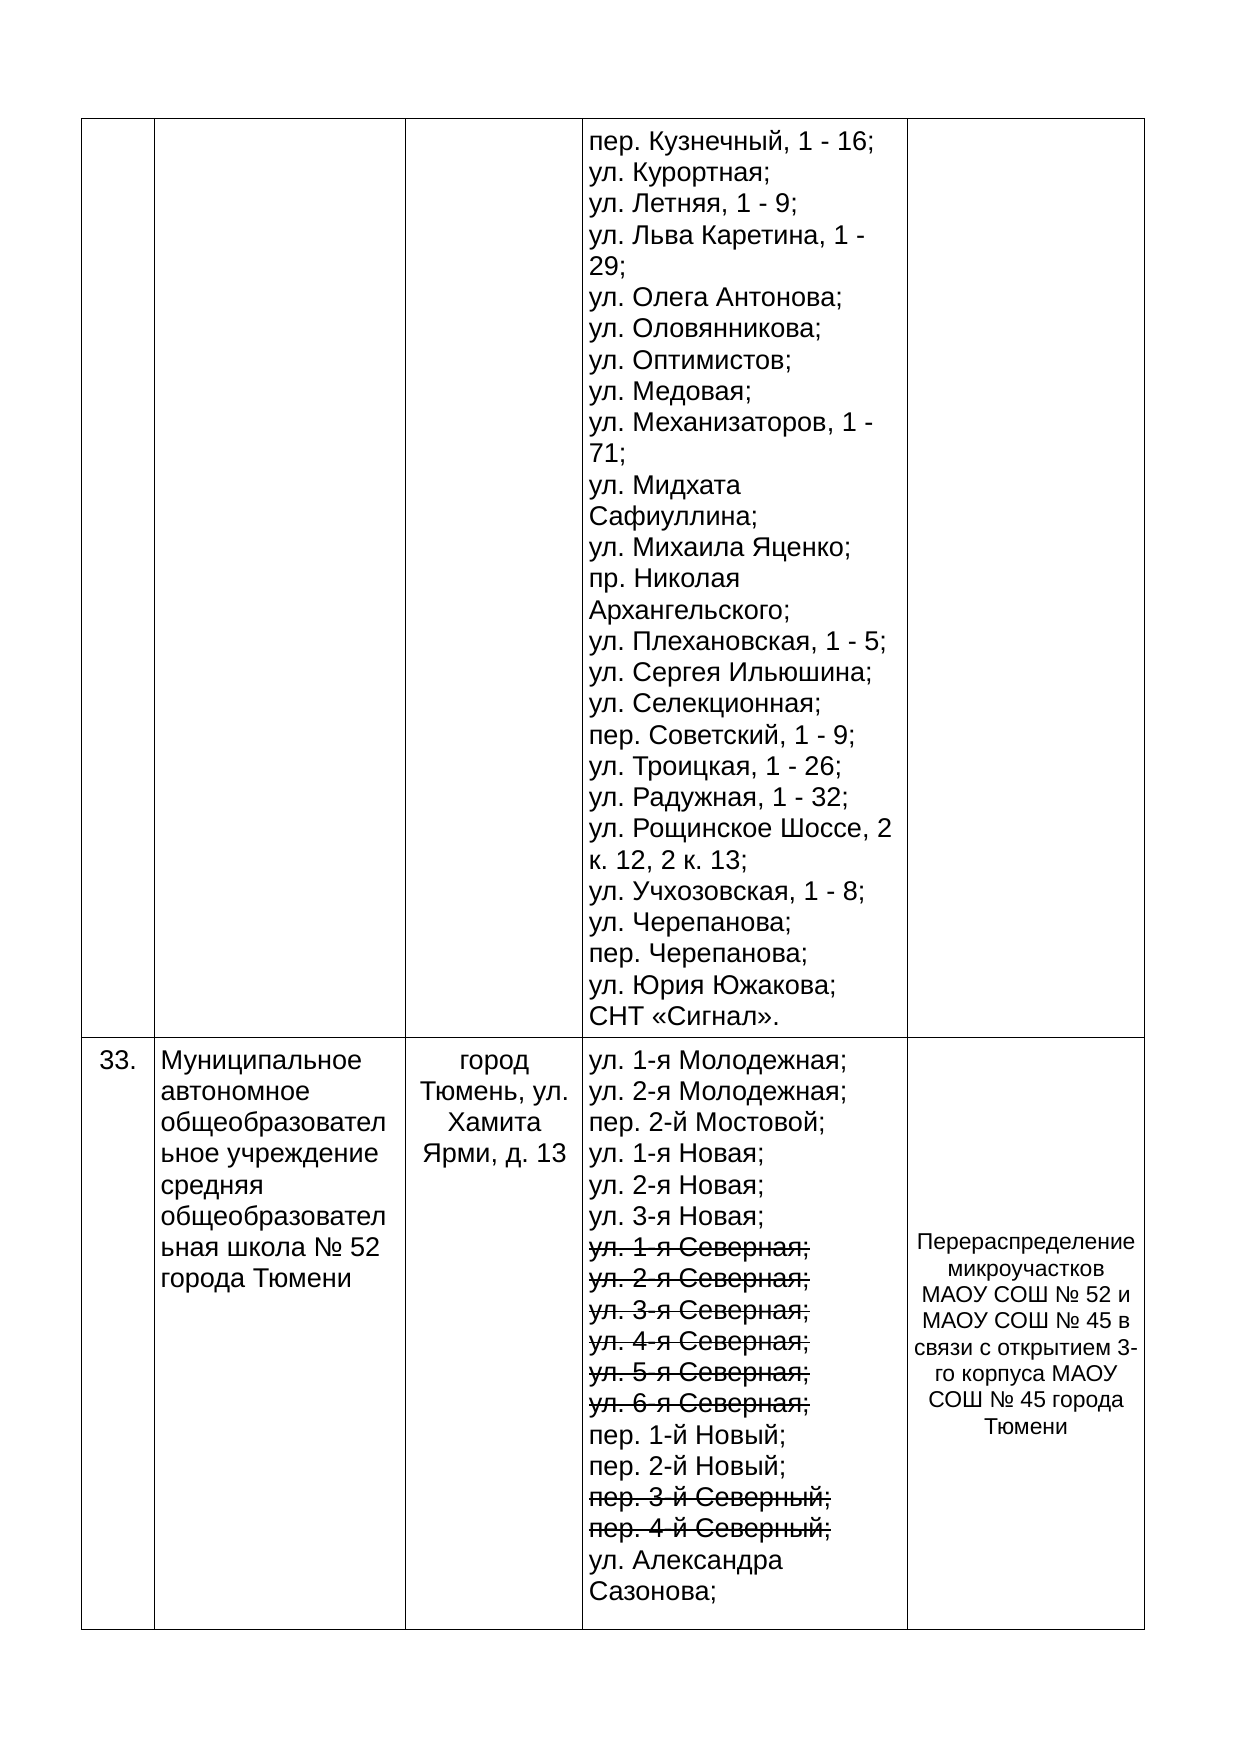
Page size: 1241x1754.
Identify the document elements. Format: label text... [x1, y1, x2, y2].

table_cell Перераспределение микроучастков МАОУ СОШ № 52 и МАОУ СОШ № 45 в связи с открытием 3-го корпуса МАОУ СОШ № 45 города Тюмени [908, 1038, 1144, 1629]
table_cell ул. 1-я Молодежная; ул. 2-я Молодежная; пер. 2-й Мостовой; ул. 1-я Новая; ул. 2-я Новая; ул. 3-я Новая; ул. 1-я Северная; ул. 2-я Северная; ул. 3-я Северная; ул. 4-я Северная; ул. 5-я Северная; ул. 6-я Северная; пер. 1-й Новый; пер. 2-й Новый; пер. 3-й Северный; пер. 4-й Северный; ул. Александра Сазонова; [583, 1038, 907, 1629]
table_cell [155, 119, 405, 1037]
table_cell [406, 119, 582, 1037]
table_cell [908, 119, 1144, 1037]
table_cell город Тюмень, ул. Хамита Ярми, д. 13 [406, 1038, 582, 1629]
table_cell Муниципальное автономное общеобразовательное учреждение средняя общеобразовательная школа № 52 города Тюмени [155, 1038, 405, 1629]
table_cell 33. [82, 1038, 154, 1629]
table_cell [82, 119, 154, 1037]
table_cell пер. Кузнечный, 1 - 16; ул. Курортная; ул. Летняя, 1 - 9; ул. Льва Каретина, 1 - 29; ул. Олега Антонова; ул. Оловянникова; ул. Оптимистов; ул. Медовая; ул. Механизаторов, 1 - 71; ул. Мидхата Сафиуллина; ул. Михаила Яценко; пр. Николая Архангельского; ул. Плехановская, 1 - 5; ул. Сергея Ильюшина; ул. Селекционная; пер. Советский, 1 - 9; ул. Троицкая, 1 - 26; ул. Радужная, 1 - 32; ул. Рощинское Шоссе, 2 к. 12, 2 к. 13; ул. Учхозовская, 1 - 8; ул. Черепанова; пер. Черепанова; ул. Юрия Южакова; СНТ «Сигнал». [583, 119, 907, 1037]
